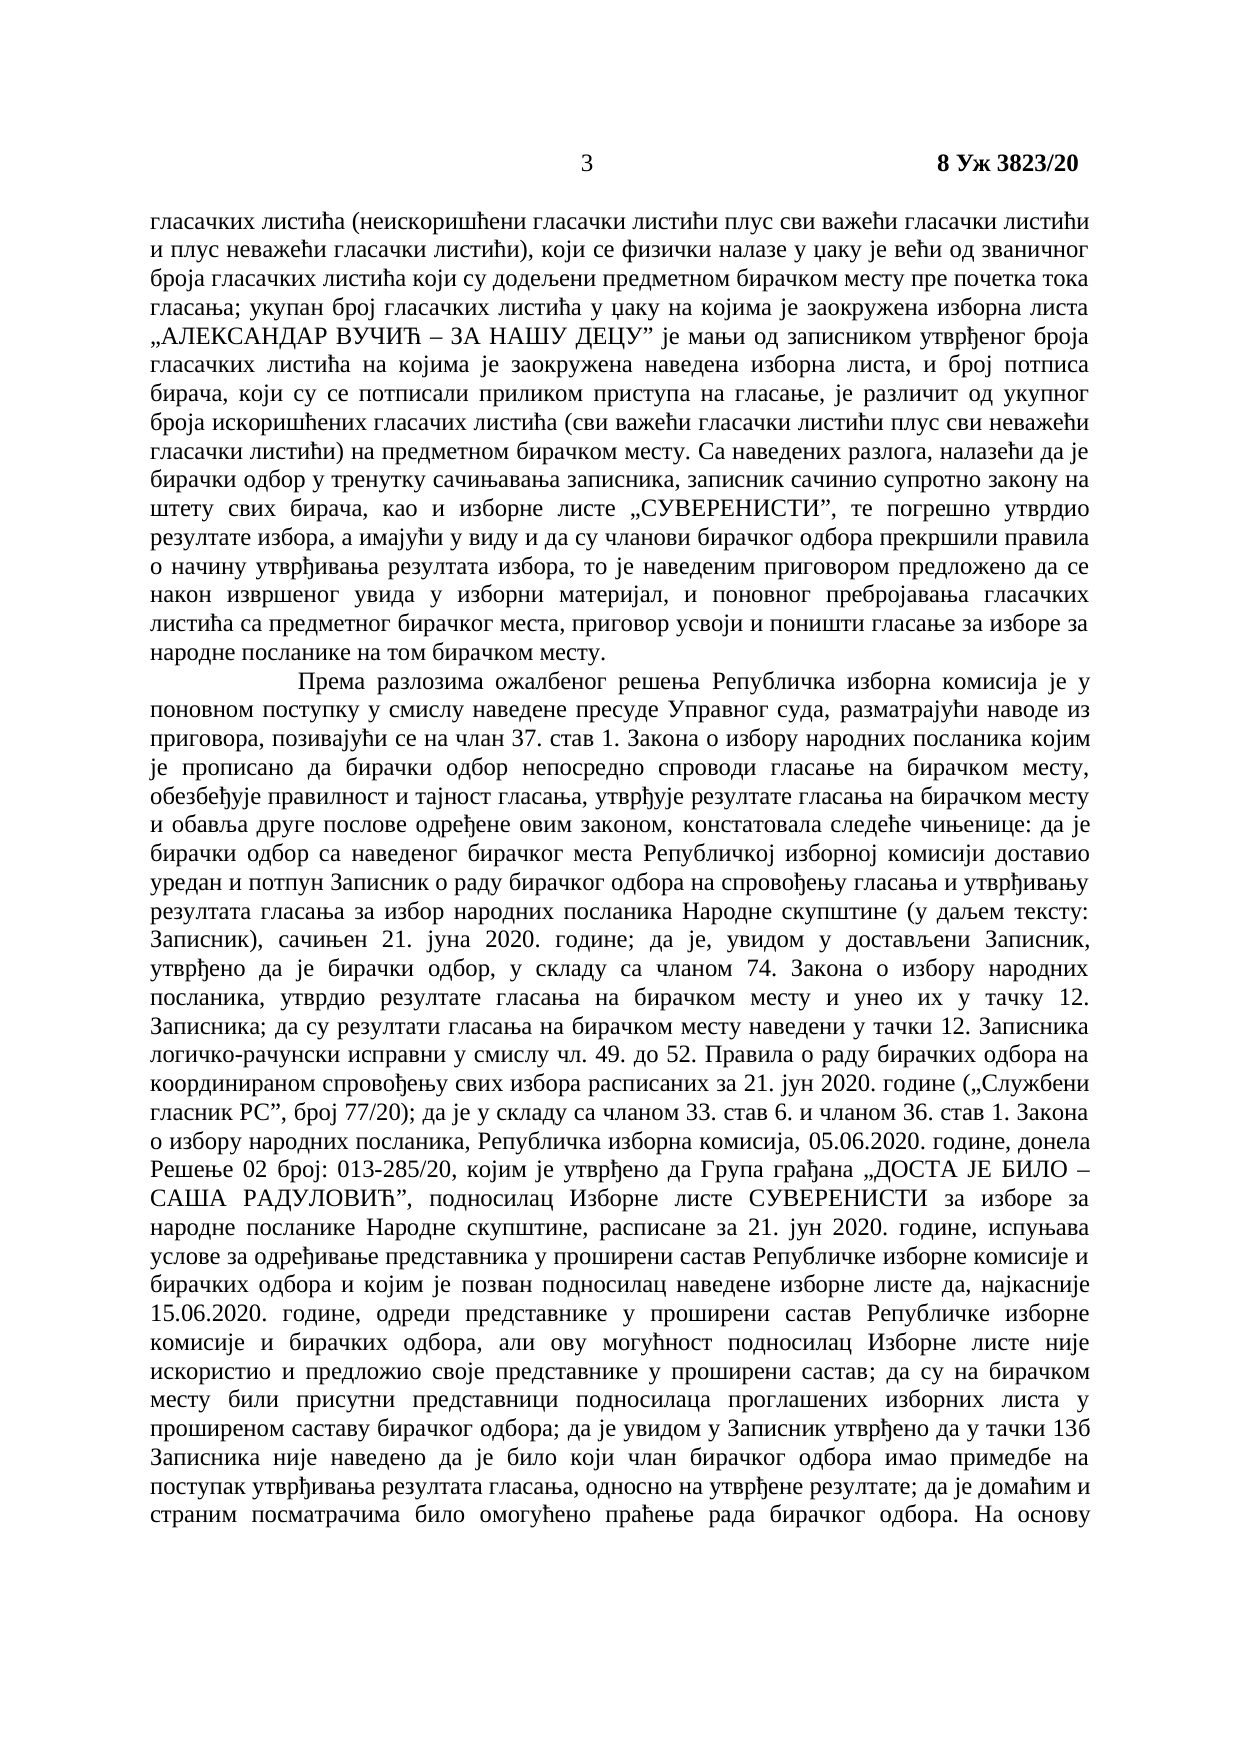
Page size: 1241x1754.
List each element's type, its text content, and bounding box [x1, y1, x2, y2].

text гласачких листића (неискоришћени гласачки листићи плус сви важећи гласачки листићи и плус неважећи гласачки листићи), који се физички налазе у џаку је већи од званичног броја гласачких листића који су додељени предметном бирачком месту пре почетка тока гласања; укупан број гласачких листића у џаку на којима је заокружена изборна листа „АЛЕКСАНДАР ВУЧИЋ – ЗА НАШУ ДЕЦУ” је мањи од записником утврђеног броја гласачких листића на којима је заокружена наведена изборна листа, и број потписа бирача, који су се потписали приликом приступа на гласање, је различит од укупног броја искоришћених гласачих листића (сви важећи гласачки листићи плус сви неважећи гласачки листићи) на предметном бирачком месту. Са наведених разлога, налазећи да је бирачки одбор у тренутку сачињавања записника, записник сачинио супротно закону на штету свих бирача, као и изборне листе „СУВЕРЕНИСТИ”, те погрешно утврдио резултате избора, а имајући у виду и да су чланови бирачког одбора прекршили правила о начину утврђивања резултата избора, то је наведеним приговором предложено да се након извршеног увида у изборни материјал, и поновног пребројавања гласачких листића са предметног бирачког места, приговор усвоји и поништи гласање за изборе за народне посланике на том бирачком месту. [150, 206, 1091, 666]
text Према разлозима ожалбеног решења Републичка изборна комисија је у поновном поступку у смислу наведене пресуде Управног суда, разматрајући наводе из приговора, позивајући се на члан 37. став 1. Закона о избору народних посланика којим је прописано да бирачки одбор непосредно спроводи гласање на бирачком месту, обезбеђује правилност и тајност гласања, утврђује резултате гласања на бирачком месту и обавља друге послове одређене овим законом, констатовала следеће чињенице: да је бирачки одбор са наведеног бирачког места Републичкој изборној комисији доставио уредан и потпун Записник о раду бирачког одбора на спровођењу гласања и утврђивању резултата гласања за избор народних посланика Народне скупштине (у даљем тексту: Записник), сачињен 21. јуна 2020. године; да је, увидом у достављени Записник, утврђено да је бирачки одбор, у складу са чланом 74. Закона о избору народних посланика, утврдио резултате гласања на бирачком месту и унео их у тачку 12. Записника; да су резултати гласања на бирачком месту наведени у тачки 12. Записника логичко-рачунски исправни у смислу чл. 49. до 52. Правила о раду бирачких одбора на координираном спровођењу свих избора расписаних за 21. јун 2020. године („Службени гласник РС”, број 77/20); да је у складу са чланом 33. став 6. и чланом 36. став 1. Закона о избору народних посланика, Републичка изборна комисија, 05.06.2020. године, донела Решење 02 број: 013-285/20, којим је утврђено да Група грађана „ДОСТА ЈЕ БИЛО – САША РАДУЛОВИЋ”, подносилац Изборне листе СУВЕРЕНИСТИ за изборе за народне посланике Народне скупштине, расписане за 21. јун 2020. године, испуњава услове за одређивање представника у проширени састав Републичке изборне комисије и бирачких одбора и којим је позван подносилац наведене изборне листе да, најкасније 15.06.2020. године, одреди представнике у проширени састав Републичке изборне комисије и бирачких одбора, али ову могућност подносилац Изборне листе није искористио и предложио своје представнике у проширени састав; да су на бирачком месту били присутни представници подносилаца проглашених изборних листа у проширеном саставу бирачког одбора; да је увидом у Записник утврђено да у тачки 13б Записника није наведено да је било који члан бирачког одбора имао примедбе на поступак утврђивања резултата гласања, односно на утврђене резултате; да је домаћим и страним посматрачима било омогућено праћење рада бирачког одбора. На основу [150, 666, 1091, 1528]
